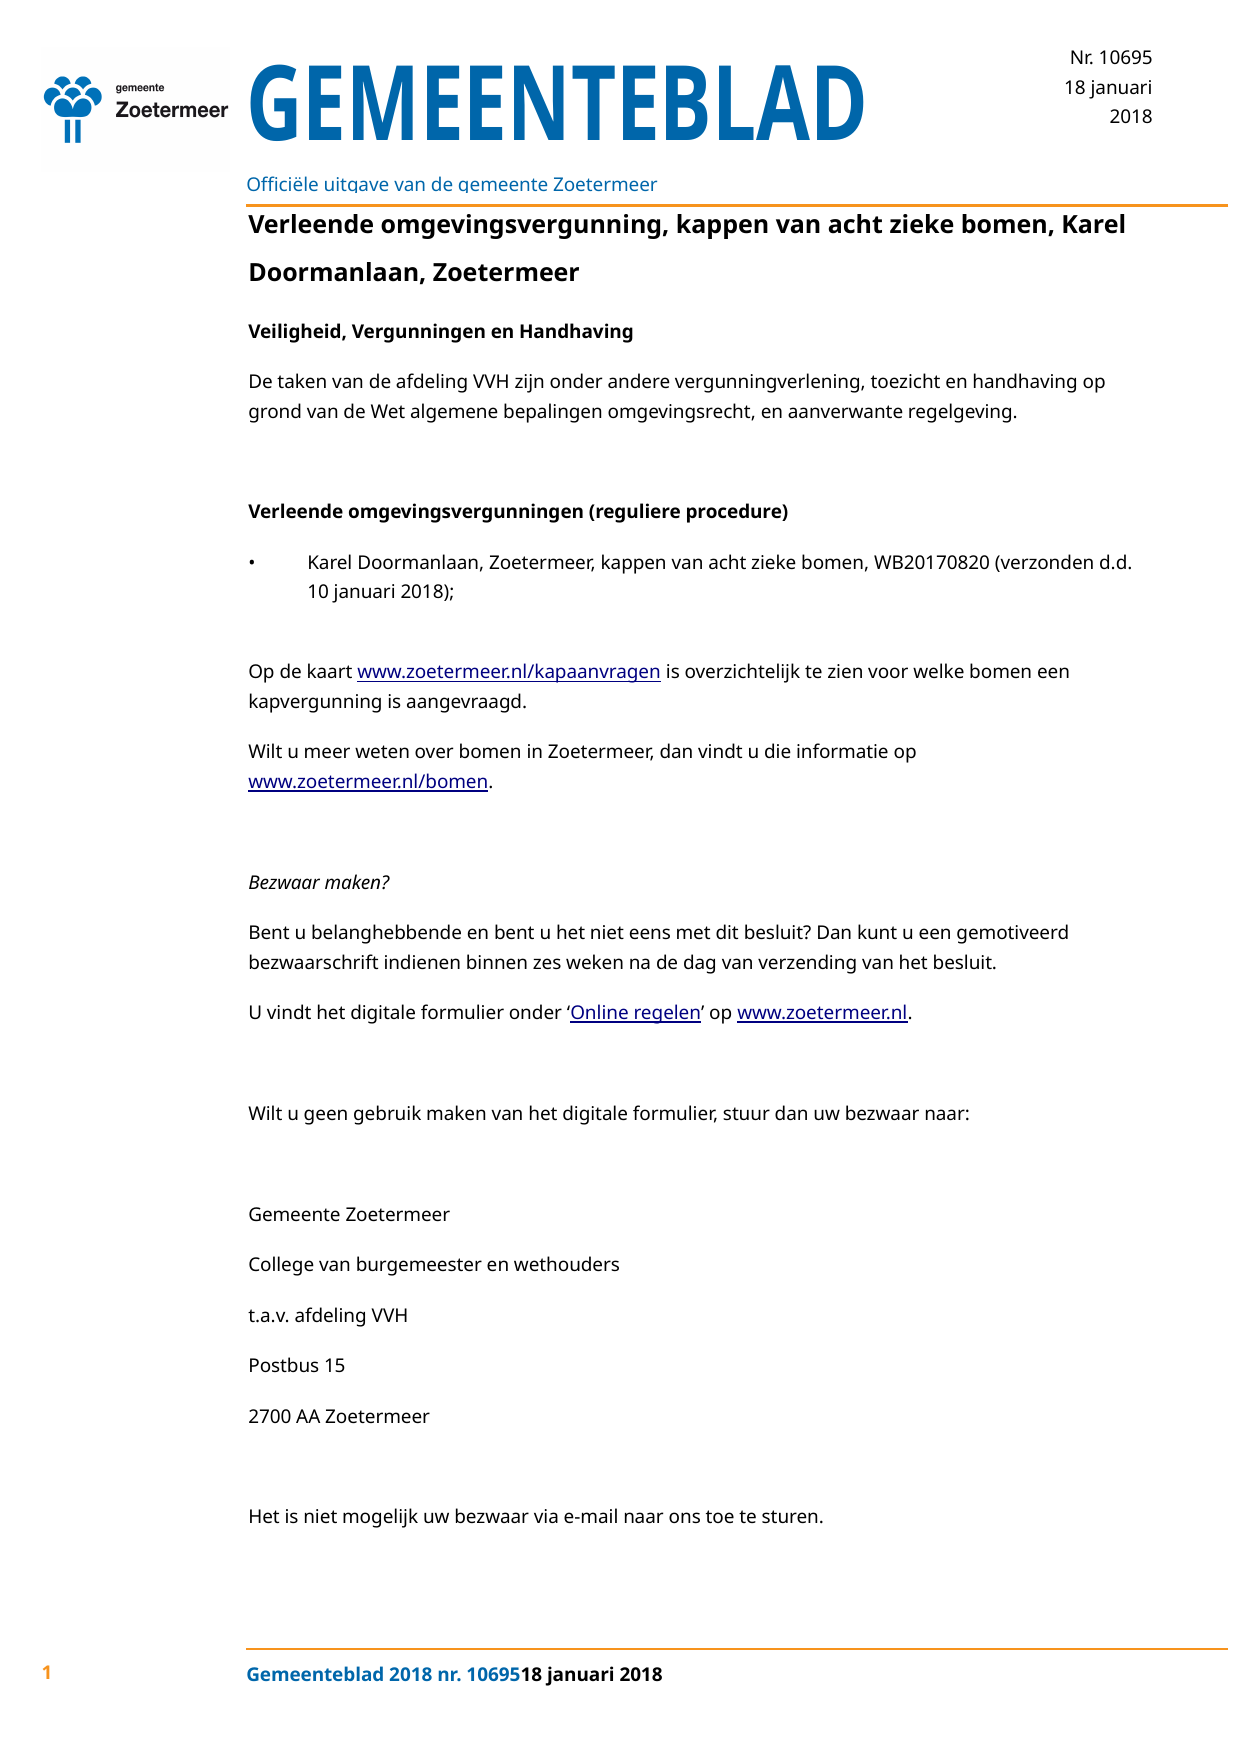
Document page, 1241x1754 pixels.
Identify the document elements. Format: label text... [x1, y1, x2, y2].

text Wilt u meer weten over bomen in Zoetermeer, dan vindt u die informatie op www.zoetermeer.nl/bomen. [248, 739, 1152, 794]
picture [41, 47, 231, 172]
text t.a.v. afdeling VVH [248, 1302, 1152, 1328]
text Op de kaart www.zoetermeer.nl/kapaanvragen is overzichtelijk te zien voor welke bomen een kapvergunning is aangevraagd. [248, 659, 1152, 714]
text Postbus 15 [248, 1352, 1152, 1378]
text College van burgemeester en wethouders [248, 1252, 1152, 1277]
text Gemeente Zoetermeer [248, 1201, 1152, 1227]
text Het is niet mogelijk uw bezwaar via e-mail naar ons toe te sturen. [248, 1504, 1152, 1529]
text Bezwaar maken? [248, 869, 1152, 895]
text Veiligheid, Vergunningen en Handhaving [248, 318, 1152, 344]
text 2700 AA Zoetermeer [248, 1403, 1152, 1429]
text Bent u belanghebbende en bent u het niet eens met dit besluit? Dan kunt u een gemotiveerd bezwaarschrift indienen binnen zes weken na de dag van verzending van het besluit. [248, 919, 1152, 975]
text U vindt het digitale formulier onder ‘Online regelen’ op www.zoetermeer.nl. [248, 999, 1152, 1025]
text Verleende omgevingsvergunning, kappen van acht zieke bomen, Karel Doormanlaan, Zoetermeer [248, 207, 1152, 288]
text Wilt u geen gebruik maken van het digitale formulier, stuur dan uw bezwaar naar: [248, 1100, 1152, 1126]
text Verleende omgevingsvergunningen (reguliere procedure) [248, 499, 1152, 524]
text De taken van de afdeling VVH zijn onder andere vergunningverlening, toezicht en handhaving op grond van de Wet algemene bepalingen omgevingsrecht, en aanverwante regelgeving. [248, 368, 1152, 424]
list Karel Doormanlaan, Zoetermeer, kappen van acht zieke bomen, WB20170820 (verzonden d.d. 10 januari 2018); [248, 549, 1152, 604]
